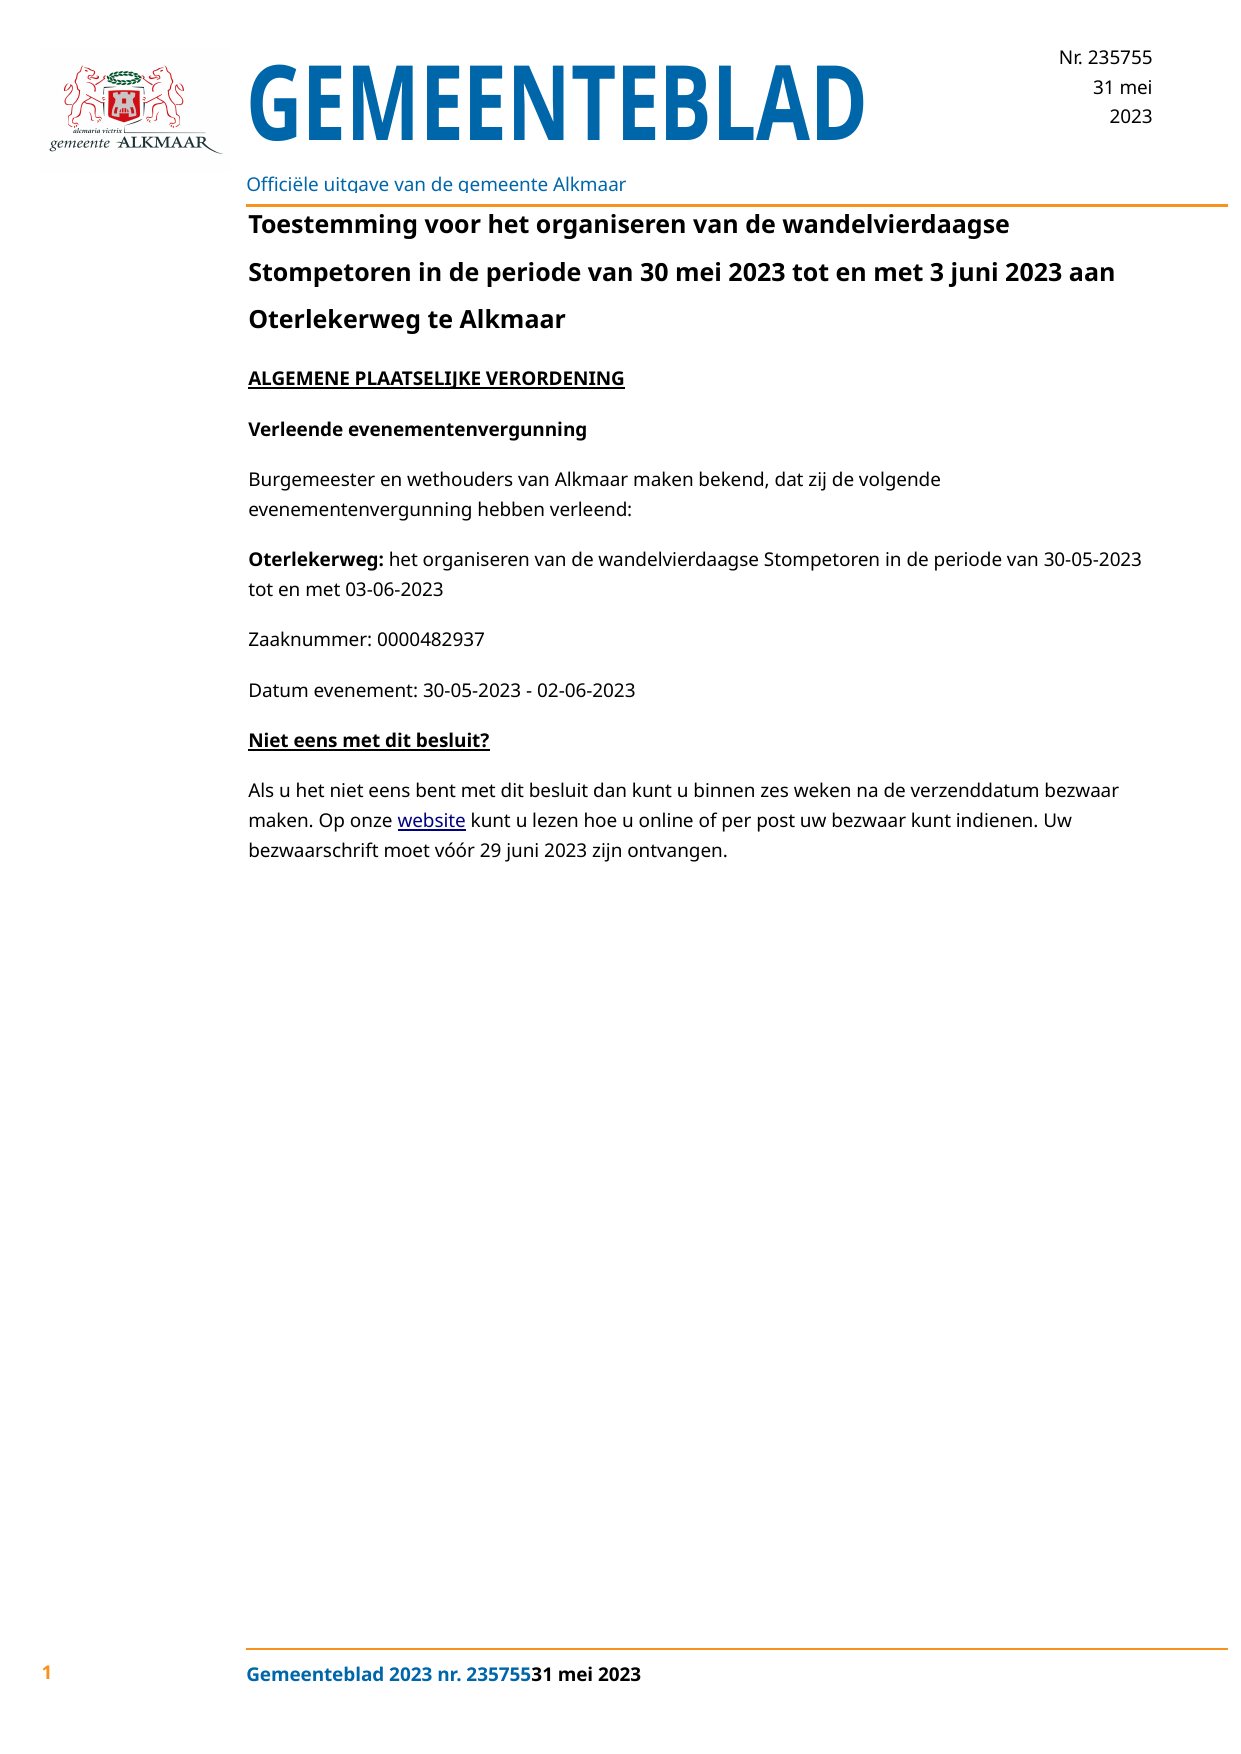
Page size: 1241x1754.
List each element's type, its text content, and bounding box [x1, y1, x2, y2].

text Zaaknummer: 0000482937 [248, 626, 1152, 652]
text Oterlekerweg: het organiseren van de wandelvierdaagse Stompetoren in de periode van 30-05-2023 tot en met 03-06-2023 [248, 546, 1152, 602]
text Datum evenement: 30-05-2023 - 02-06-2023 [248, 677, 1152, 702]
text Toestemming voor het organiseren van de wandelvierdaagse Stompetoren in de periode van 30 mei 2023 tot en met 3 juni 2023 aan Oterlekerweg te Alkmaar [248, 207, 1152, 336]
text Verleende evenementenvergunning [248, 416, 1152, 442]
text Burgemeester en wethouders van Alkmaar maken bekend, dat zij de volgende evenementenvergunning hebben verleend: [248, 466, 1152, 522]
text ALGEMENE PLAATSELIJKE VERORDENING [248, 366, 1152, 391]
picture [41, 47, 231, 172]
text Als u het niet eens bent met dit besluit dan kunt u binnen zes weken na de verzenddatum bezwaar maken. Op onze website kunt u lezen hoe u online of per post uw bezwaar kunt indienen. Uw bezwaarschrift moet vóór 29 juni 2023 zijn ontvangen. [248, 778, 1152, 862]
text Niet eens met dit besluit? [248, 727, 1152, 753]
